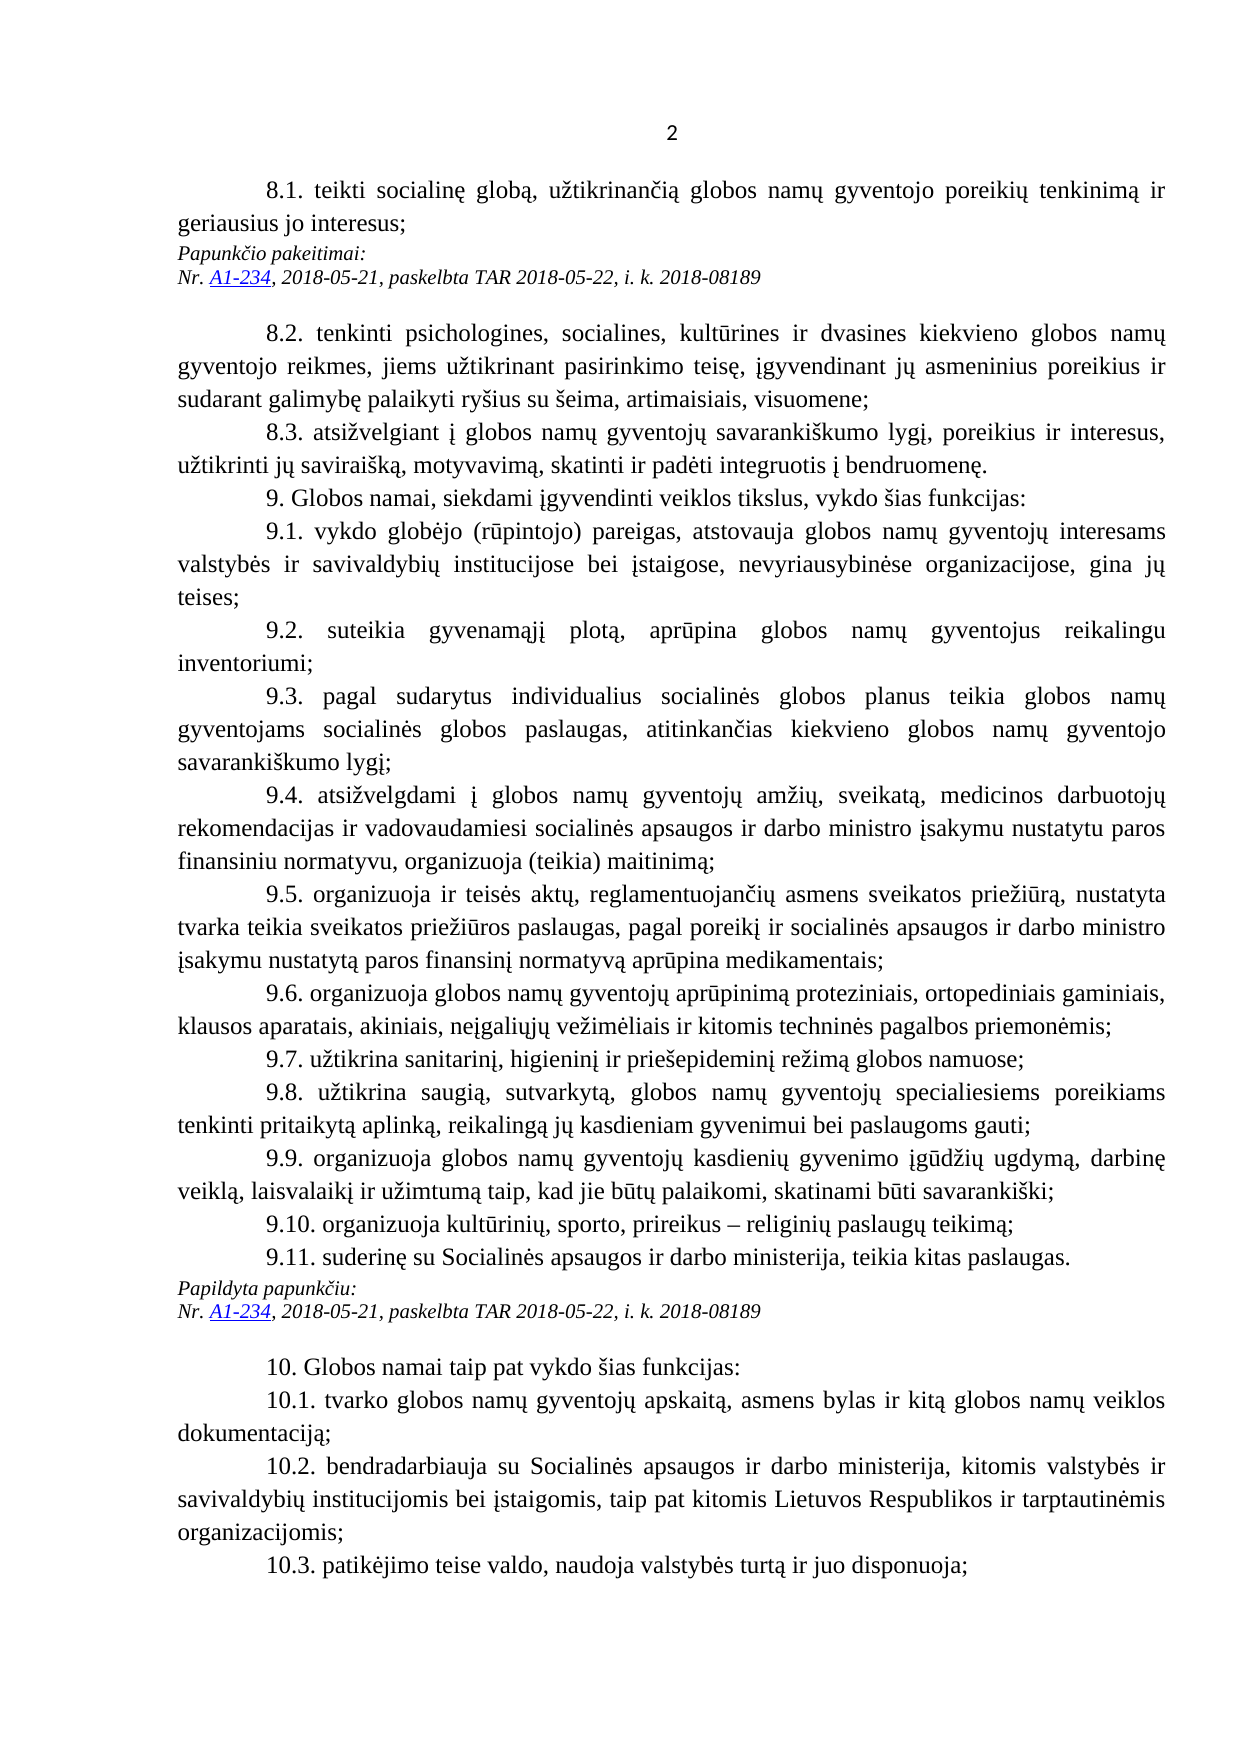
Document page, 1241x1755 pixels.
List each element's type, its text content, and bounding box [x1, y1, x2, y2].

text 9.10. organizuoja kultūrinių, sporto, prireikus – religinių paslaugų teikimą; [177, 1209, 1166, 1238]
text 9. Globos namai, siekdami įgyvendinti veiklos tikslus, vykdo šias funkcijas: [177, 483, 1166, 512]
text 9.3. pagal sudarytus individualius socialinės globos planus teikia globos namų gyventojams socialinės globos paslaugas, atitinkančias kiekvieno globos namų gyventojo savarankiškumo lygį; [177, 681, 1166, 776]
text 8.3. atsižvelgiant į globos namų gyventojų savarankiškumo lygį, poreikius ir interesus, užtikrinti jų saviraišką, motyvavimą, skatinti ir padėti integruotis į bendruomenę. [177, 417, 1166, 479]
text 9.7. užtikrina sanitarinį, higieninį ir priešepideminį režimą globos namuose; [177, 1044, 1166, 1073]
text 9.9. organizuoja globos namų gyventojų kasdienių gyvenimo įgūdžių ugdymą, darbinę veiklą, laisvalaikį ir užimtumą taip, kad jie būtų palaikomi, skatinami būti savarankiški; [177, 1143, 1166, 1205]
text 10. Globos namai taip pat vykdo šias funkcijas: [177, 1352, 1166, 1381]
text 9.6. organizuoja globos namų gyventojų aprūpinimą proteziniais, ortopediniais gaminiais, klausos aparatais, akiniais, neįgaliųjų vežimėliais ir kitomis techninės pagalbos priemonėmis; [177, 978, 1166, 1040]
text 9.1. vykdo globėjo (rūpintojo) pareigas, atstovauja globos namų gyventojų interesams valstybės ir savivaldybių institucijose bei įstaigose, nevyriausybinėse organizacijose, gina jų teises; [177, 516, 1166, 611]
text 9.2. suteikia gyvenamąjį plotą, aprūpina globos namų gyventojus reikalingu inventoriumi; [177, 615, 1166, 677]
text 9.11. suderinę su Socialinės apsaugos ir darbo ministerija, teikia kitas paslaugas. [177, 1242, 1166, 1271]
text Nr. A1-234, 2018-05-21, paskelbta TAR 2018-05-22, i. k. 2018-08189 [177, 1299, 1166, 1323]
text 9.4. atsižvelgdami į globos namų gyventojų amžių, sveikatą, medicinos darbuotojų rekomendacijas ir vadovaudamiesi socialinės apsaugos ir darbo ministro įsakymu nustatytu paros finansiniu normatyvu, organizuoja (teikia) maitinimą; [177, 780, 1166, 875]
text 10.2. bendradarbiauja su Socialinės apsaugos ir darbo ministerija, kitomis valstybės ir savivaldybių institucijomis bei įstaigomis, taip pat kitomis Lietuvos Respublikos ir tarptautinėmis organizacijomis; [177, 1451, 1166, 1546]
text 10.3. patikėjimo teise valdo, naudoja valstybės turtą ir juo disponuoja; [177, 1550, 1166, 1579]
text 8.1. teikti socialinę globą, užtikrinančią globos namų gyventojo poreikių tenkinimą ir geriausius jo interesus; [177, 175, 1166, 237]
text 10.1. tvarko globos namų gyventojų apskaitą, asmens bylas ir kitą globos namų veiklos dokumentaciją; [177, 1385, 1166, 1447]
text 9.8. užtikrina saugią, sutvarkytą, globos namų gyventojų specialiesiems poreikiams tenkinti pritaikytą aplinką, reikalingą jų kasdieniam gyvenimui bei paslaugoms gauti; [177, 1077, 1166, 1139]
text Papunkčio pakeitimai: [177, 241, 1166, 265]
text Papildyta papunkčiu: [177, 1275, 1166, 1299]
text 8.2. tenkinti psichologines, socialines, kultūrines ir dvasines kiekvieno globos namų gyventojo reikmes, jiems užtikrinant pasirinkimo teisę, įgyvendinant jų asmeninius poreikius ir sudarant galimybę palaikyti ryšius su šeima, artimaisiais, visuomene; [177, 318, 1166, 413]
text 9.5. organizuoja ir teisės aktų, reglamentuojančių asmens sveikatos priežiūrą, nustatyta tvarka teikia sveikatos priežiūros paslaugas, pagal poreikį ir socialinės apsaugos ir darbo ministro įsakymu nustatytą paros finansinį normatyvą aprūpina medikamentais; [177, 879, 1166, 974]
text Nr. A1-234, 2018-05-21, paskelbta TAR 2018-05-22, i. k. 2018-08189 [177, 265, 1166, 289]
